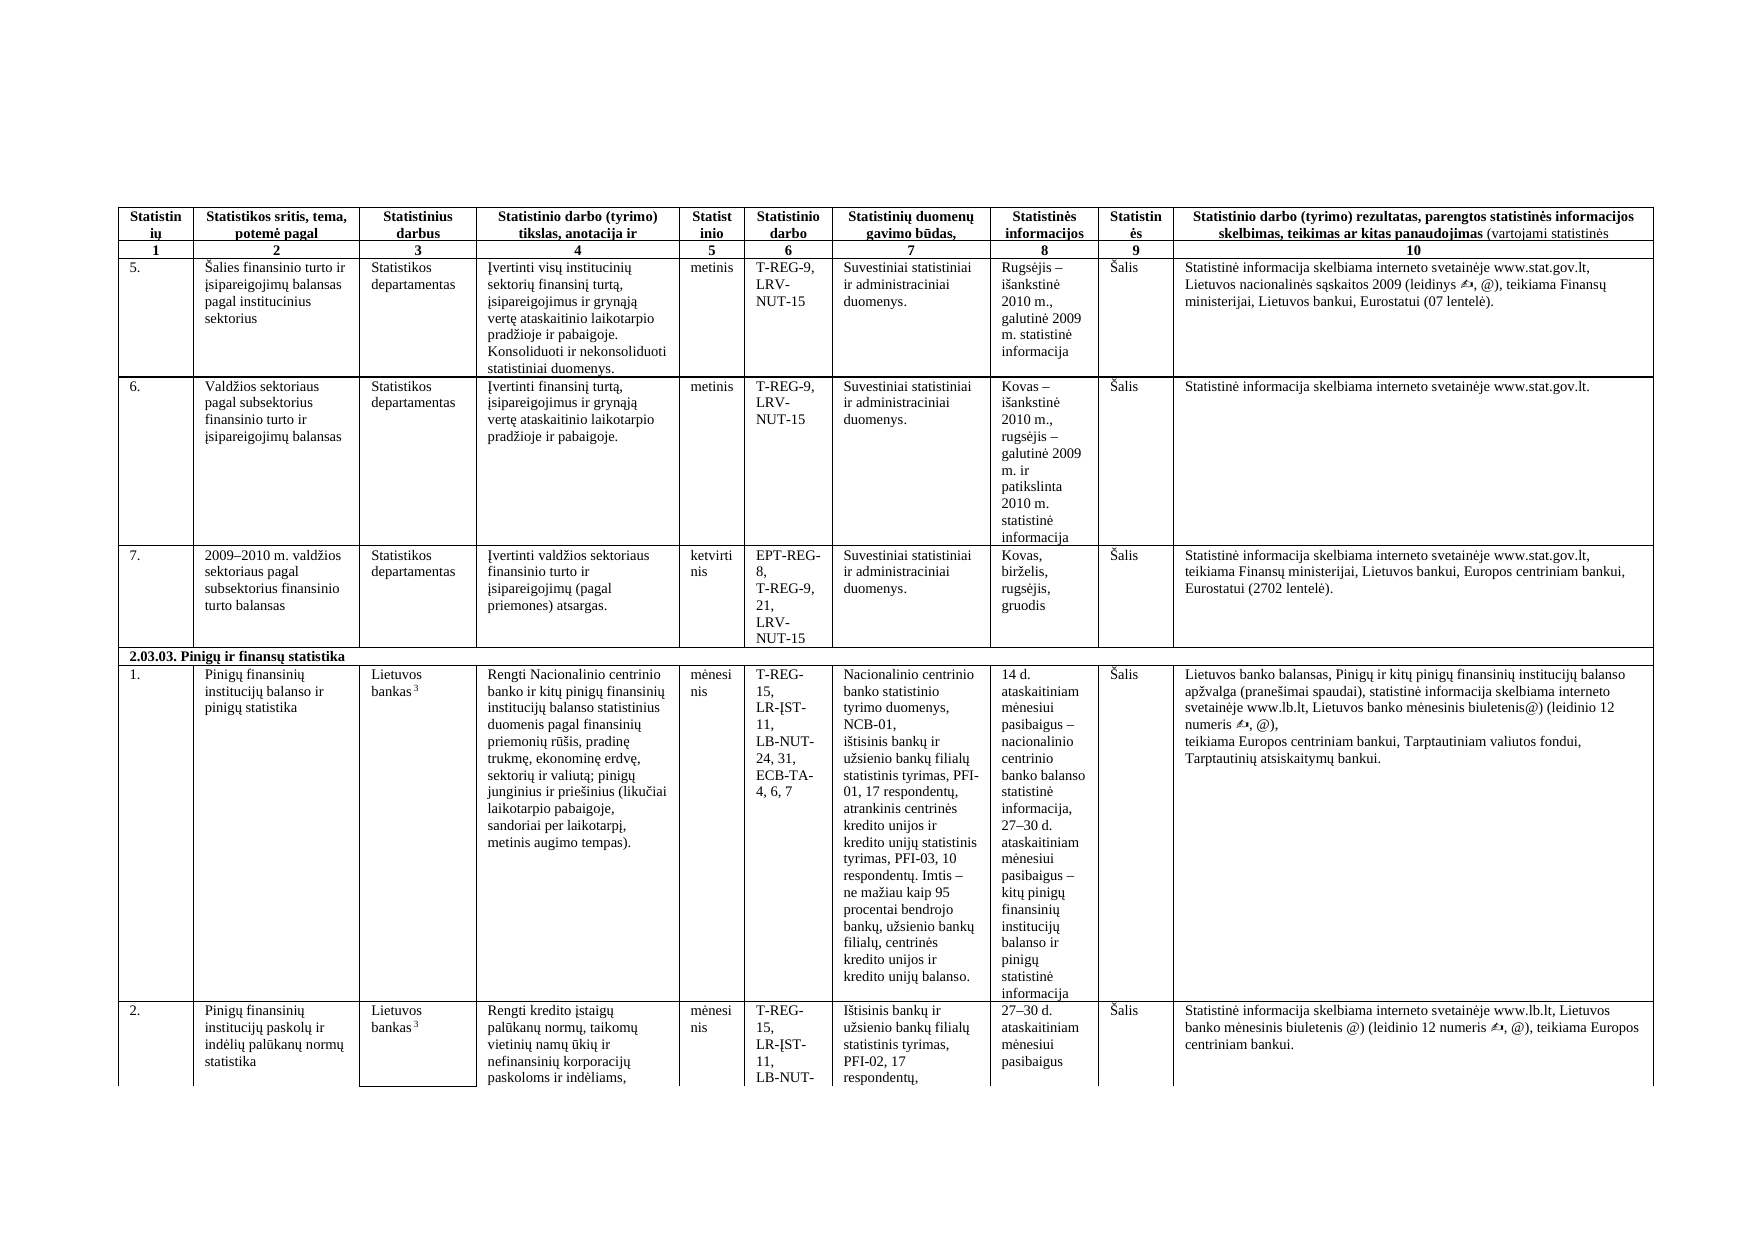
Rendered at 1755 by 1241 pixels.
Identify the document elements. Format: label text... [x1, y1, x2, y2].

table_cell Valdžios sektoriaus pagal subsektorius finansinio turto ir įsipareigojimų balansas [194, 378, 359, 545]
table_header Statistinius darbus (tyrimus) vykdančios institucijos [360, 208, 476, 240]
table_cell Šalis [1099, 666, 1173, 1001]
table_cell Statistikos departamentas [360, 259, 476, 376]
table_cell 7. [119, 546, 193, 647]
table_cell Įvertinti visų institucinių sektorių finansinį turtą, įsipareigojimus ir grynąją vertę ataskaitinio laikotarpio pradžioje ir pabaigoje. Konsoliduoti ir nekonsoliduoti statistiniai duomenys. [477, 259, 679, 376]
table_cell Lietuvos bankas 3 [360, 1002, 476, 1086]
table_cell 1 [119, 241, 193, 258]
table_cell Pinigų finansinių institucijų balanso ir pinigų statistika [194, 666, 359, 1001]
table_cell 6. [119, 378, 193, 545]
table_header Statistinio darbo (tyrimo) tikslas, anotacija ir pagrindiniai rodikliai [477, 208, 679, 240]
table_cell Suvestiniai statistiniai ir administraciniai duomenys. [833, 378, 990, 545]
table_header Statistikos sritis, tema, potemė pagal reikalavimų statistikai sąvadą1 Statistinio darbo (tyrimo) pavadinimas [194, 208, 359, 240]
table_cell Šalis [1099, 1002, 1173, 1086]
table_cell Įvertinti finansinį turtą, įsipareigojimus ir grynąją vertę ataskaitinio laikotarpio pradžioje ir pabaigoje. [477, 378, 679, 545]
table_header Statistinių duomenų gavimo būdas, šaltinis, statistinės ataskaitos formos santrumpa, statistinio tyrimo imties dydis, respondentų skaičius2 [833, 208, 990, 240]
table_cell 8 [991, 241, 1098, 258]
table_cell 1. [119, 666, 193, 1001]
table_cell Kovas – išankstinė 2010 m., rugsėjis – galutinė 2009 m. ir patikslinta 2010 m. statistinė informacija [991, 378, 1098, 545]
table_cell Lietuvos banko balansas, Pinigų ir kitų pinigų finansinių institucijų balanso apžvalga (pranešimai spaudai), statistinė informacija skelbiama interneto svetainėje www.lb.lt, Lietuvos banko mėnesinis biuletenis@) (leidinio 12 numeris [ | ], @), teikiama Europos centriniam bankui, Tarptautiniam valiutos fondui, Tarptautinių atsiskaitymų bankui. [1174, 666, 1653, 1001]
table_cell 2009–2010 m. valdžios sektoriaus pagal subsektorius finansinio turto balansas [194, 546, 359, 647]
table_header Statistinės informacijos žemiausias teritorijos administracinis lygmuo [1099, 208, 1173, 240]
table_cell T-REG-15, LR-ĮST-11, LB-NUT- [745, 1002, 832, 1086]
table_cell T-REG-9, LRV-NUT-15 [745, 259, 832, 376]
table_cell Šalis [1099, 378, 1173, 545]
table_cell 2.03.03. Pinigų ir finansų statistika [119, 648, 1653, 665]
table_cell 9 [1099, 241, 1173, 258]
table_cell Rugsėjis – išankstinė 2010 m., galutinė 2009 m. statistinė informacija [991, 259, 1098, 376]
table_cell 7 [833, 241, 990, 258]
table_cell mėnesinis [680, 1002, 744, 1086]
table_cell Statistinė informacija skelbiama interneto svetainėje www.stat.gov.lt, teikiama Finansų ministerijai, Lietuvos bankui, Europos centriniam bankui, Eurostatui (2702 lentelė). [1174, 546, 1653, 647]
table_cell Statistikos departamentas [360, 546, 476, 647]
table_cell 14 d. ataskaitiniam mėnesiui pasibaigus – nacionalinio centrinio banko balanso statistinė informacija, 27–30 d. ataskaitiniam mėnesiui pasibaigus – kitų pinigų finansinių institucijų balanso ir pinigų statistinė informacija [991, 666, 1098, 1001]
table_cell 2. [119, 1002, 193, 1086]
table_header Statistinės informacijos pateikimo vartotojams laikas [991, 208, 1098, 240]
table_cell 5 [680, 241, 744, 258]
table_cell Šalis [1099, 259, 1173, 376]
table_cell Statistinė informacija skelbiama interneto svetainėje www.stat.gov.lt. [1174, 378, 1653, 545]
table_cell Statistinė informacija skelbiama interneto svetainėje www.lb.lt, Lietuvos banko mėnesinis biuletenis @) (leidinio 12 numeris [ | ], @), teikiama Europos centriniam bankui. [1174, 1002, 1653, 1086]
table_header Statistinio darbo (tyrimo) rezultatas, parengtos statistinės informacijos skelbimas, teikimas ar kitas panaudojimas (vartojami statistinės informacijos pateikimo formos sąlyginiai žymėjimai: [ | ] – spaudinys, CD – kompaktinis diskas, @ – elektroninė versija; Statistikos leidinių santrumpos: Mėnraštis – mėnesinis biuletenis „Lietuvos ekonominė ir socialinė raida“ [ | ], @, Metraštis – „Lietuvos statistikos metraštis“ ,[ | ] @, Lietuvos apskritys – metinis statistikos leidinys „Lietuvos apskritys“ [ | ], @) [1174, 208, 1653, 240]
table_cell ketvirtinis [680, 546, 744, 647]
table_cell Lietuvos bankas 3 [360, 666, 476, 1001]
table_cell 10 [1174, 241, 1653, 258]
table_cell Rengti Nacionalinio centrinio banko ir kitų pinigų finansinių institucijų balanso statistinius duomenis pagal finansinių priemonių rūšis, pradinę trukmę, ekonominę erdvę, sektorių ir valiutą; pinigų junginius ir priešinius (likučiai laikotarpio pabaigoje, sandoriai per laikotarpį, metinis augimo tempas). [477, 666, 679, 1001]
table_cell Šalies finansinio turto ir įsipareigojimų balansas pagal institucinius sektorius [194, 259, 359, 376]
table_cell T-REG-9, LRV-NUT-15 [745, 378, 832, 545]
table_header Statistinio darbo (tyrimo) periodiškumas [680, 208, 744, 240]
table_cell Kovas, birželis, rugsėjis, gruodis [991, 546, 1098, 647]
table_cell Rengti kredito įstaigų palūkanų normų, taikomų vietinių namų ūkių ir nefinansinių korporacijų paskoloms ir indėliams, [477, 1002, 679, 1086]
table_cell 5. [119, 259, 193, 376]
table_cell 6 [745, 241, 832, 258]
table_cell metinis [680, 259, 744, 376]
table_cell Pinigų finansinių institucijų paskolų ir indėlių palūkanų normų statistika [194, 1002, 359, 1086]
table_cell Šalis [1099, 546, 1173, 647]
table_cell mėnesinis [680, 666, 744, 1001]
table_cell Suvestiniai statistiniai ir administraciniai duomenys. [833, 259, 990, 376]
table_cell 2 [194, 241, 359, 258]
table_cell Suvestiniai statistiniai ir administraciniai duomenys. [833, 546, 990, 647]
table_cell Statistinė informacija skelbiama interneto svetainėje www.stat.gov.lt, Lietuvos nacionalinės sąskaitos 2009 (leidinys [ | ], @), teikiama Finansų ministerijai, Lietuvos bankui, Eurostatui (07 lentelė). [1174, 259, 1653, 376]
table_cell Ištisinis bankų ir užsienio bankų filialų statistinis tyrimas, PFI-02, 17 respondentų, [833, 1002, 990, 1086]
table_cell Statistikos departamentas [360, 378, 476, 545]
table_cell 4 [477, 241, 679, 258]
table_header Statistinio darbo (tyrimo) teisinis pagrindas (teisės akto santrumpa ir eil. nr. teisės aktų sąraše (priedas) [745, 208, 832, 240]
table_cell metinis [680, 378, 744, 545]
table_cell Nacionalinio centrinio banko statistinio tyrimo duomenys, NCB-01, ištisinis bankų ir užsienio bankų filialų statistinis tyrimas, PFI-01, 17 respondentų, atrankinis centrinės kredito unijos ir kredito unijų statistinis tyrimas, PFI-03, 10 respondentų. Imtis – ne mažiau kaip 95 procentai bendrojo bankų, užsienio bankų filialų, centrinės kredito unijos ir kredito unijų balanso. [833, 666, 990, 1001]
table_cell Įvertinti valdžios sektoriaus finansinio turto ir įsipareigojimų (pagal priemones) atsargas. [477, 546, 679, 647]
table_header Statistinių darbų (tyrimų) eil. nr. potemėje [119, 208, 193, 240]
table_cell 3 [360, 241, 476, 258]
table_cell T-REG-15, LR-ĮST-11, LB-NUT-24, 31, ECB-TA-4, 6, 7 [745, 666, 832, 1001]
table_cell EPT-REG-8, T-REG-9, 21, LRV-NUT-15 [745, 546, 832, 647]
table_cell 27–30 d. ataskaitiniam mėnesiui pasibaigus [991, 1002, 1098, 1086]
